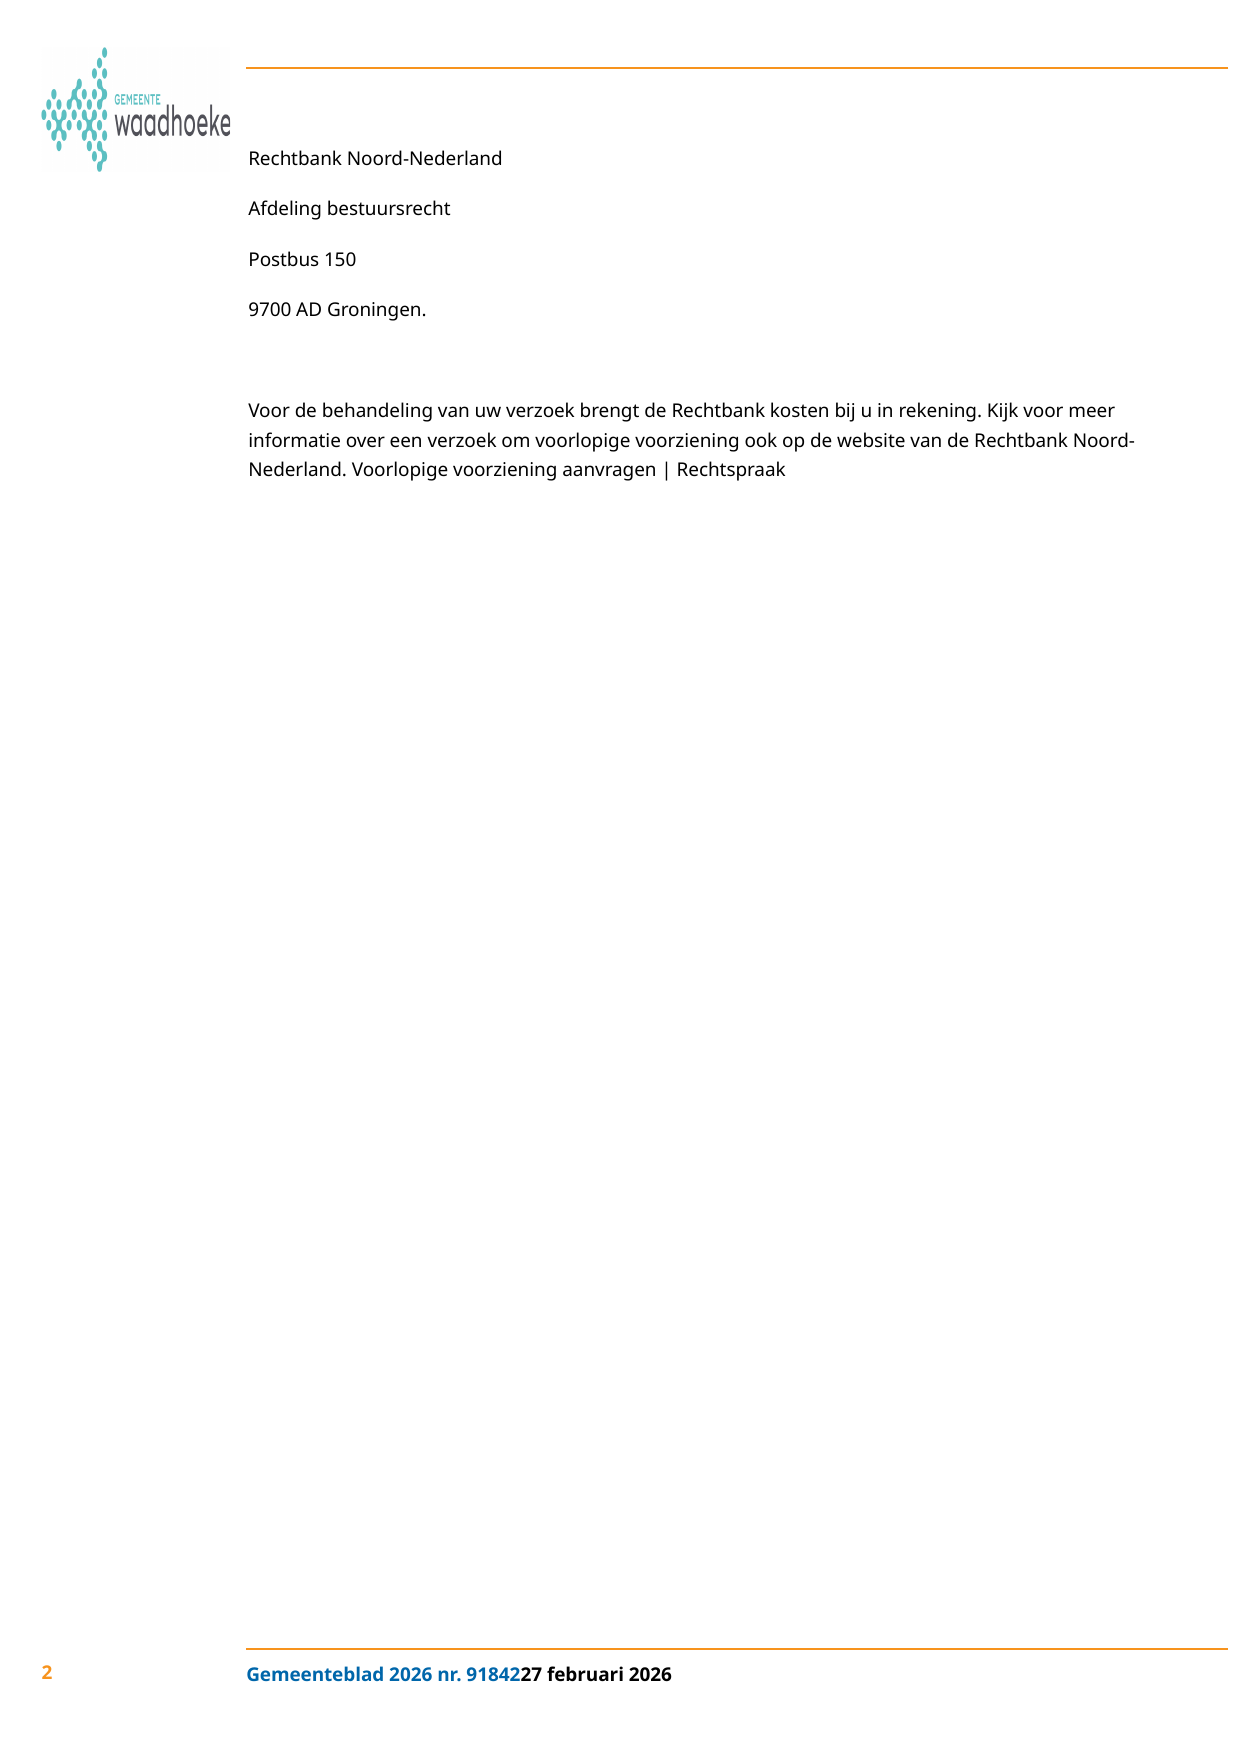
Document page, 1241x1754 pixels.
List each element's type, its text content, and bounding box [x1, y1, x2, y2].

text 9700 AD Groningen. [248, 296, 1152, 322]
text Rechtbank Noord-Nederland [248, 145, 1152, 171]
text Voor de behandeling van uw verzoek brengt de Rechtbank kosten bij u in rekening. Kijk voor meer informatie over een verzoek om voorlopige voorziening ook op de website van de Rechtbank Noord-Nederland. Voorlopige voorziening aanvragen | Rechtspraak [248, 397, 1152, 482]
text Afdeling bestuursrecht [248, 196, 1152, 221]
text Postbus 150 [248, 246, 1152, 272]
picture [41, 47, 231, 172]
